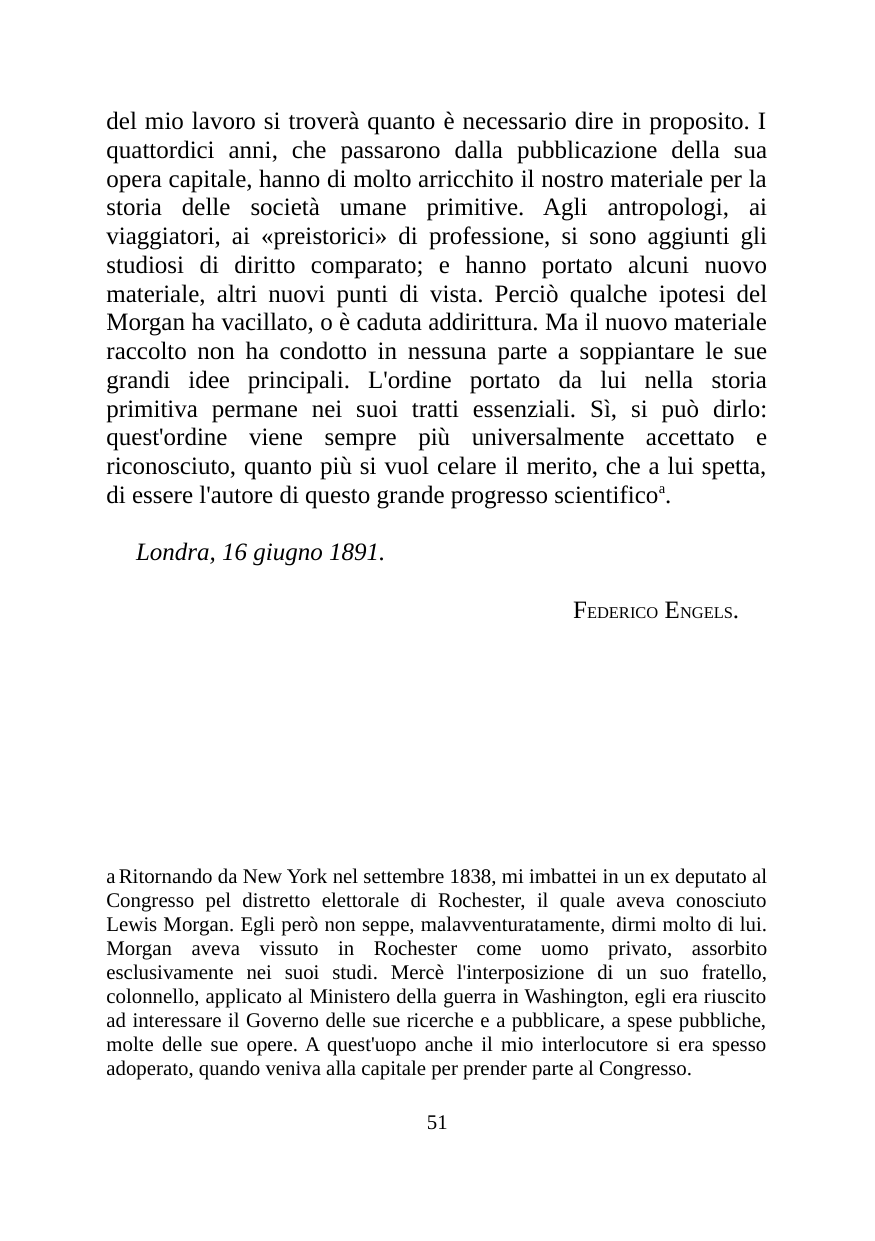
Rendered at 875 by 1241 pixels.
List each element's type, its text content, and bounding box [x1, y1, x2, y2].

text Federico Engels. [573, 595, 768, 624]
text Londra, 16 giugno 1891. [106, 537, 768, 566]
text Ritornando da New York nel settembre 1838, mi imbattei in un ex deputato al Congresso pel distretto elettorale di Rochester, il quale aveva conosciuto Lewis Morgan. Egli però non seppe, malavventuratamente, dirmi molto di lui. Morgan aveva vissuto in Rochester come uomo privato, assorbito esclusivamente nei suoi studi. Mercè l'interposizione di un suo fratello, colonnello, applicato al Ministero della guerra in Washington, egli era riuscito ad interessare il Governo delle sue ricerche e a pubblicare, a spese pubbliche, molte delle sue opere. A quest'uopo anche il mio interlocutore si era spesso adoperato, quando veniva alla capitale per prender parte al Congresso. [106, 864, 768, 1080]
text del mio lavoro si troverà quanto è necessario dire in proposito. I quattordici anni, che passarono dalla pubblicazione della sua opera capitale, hanno di molto arricchito il nostro materiale per la storia delle società umane primitive. Agli antropologi, ai viaggiatori, ai «preistorici» di professione, si sono aggiunti gli studiosi di diritto comparato; e hanno portato alcuni nuovo materiale, altri nuovi punti di vista. Perciò qualche ipotesi del Morgan ha vacillato, o è caduta addirittura. Ma il nuovo materiale raccolto non ha condotto in nessuna parte a soppiantare le sue grandi idee principali. L'ordine portato da lui nella storia primitiva permane nei suoi tratti essenziali. Sì, si può dirlo: quest'ordine viene sempre più universalmente accettato e riconosciuto, quanto più si vuol celare il merito, che a lui spetta, di essere l'autore di questo grande progresso scientifico. [106, 106, 768, 509]
